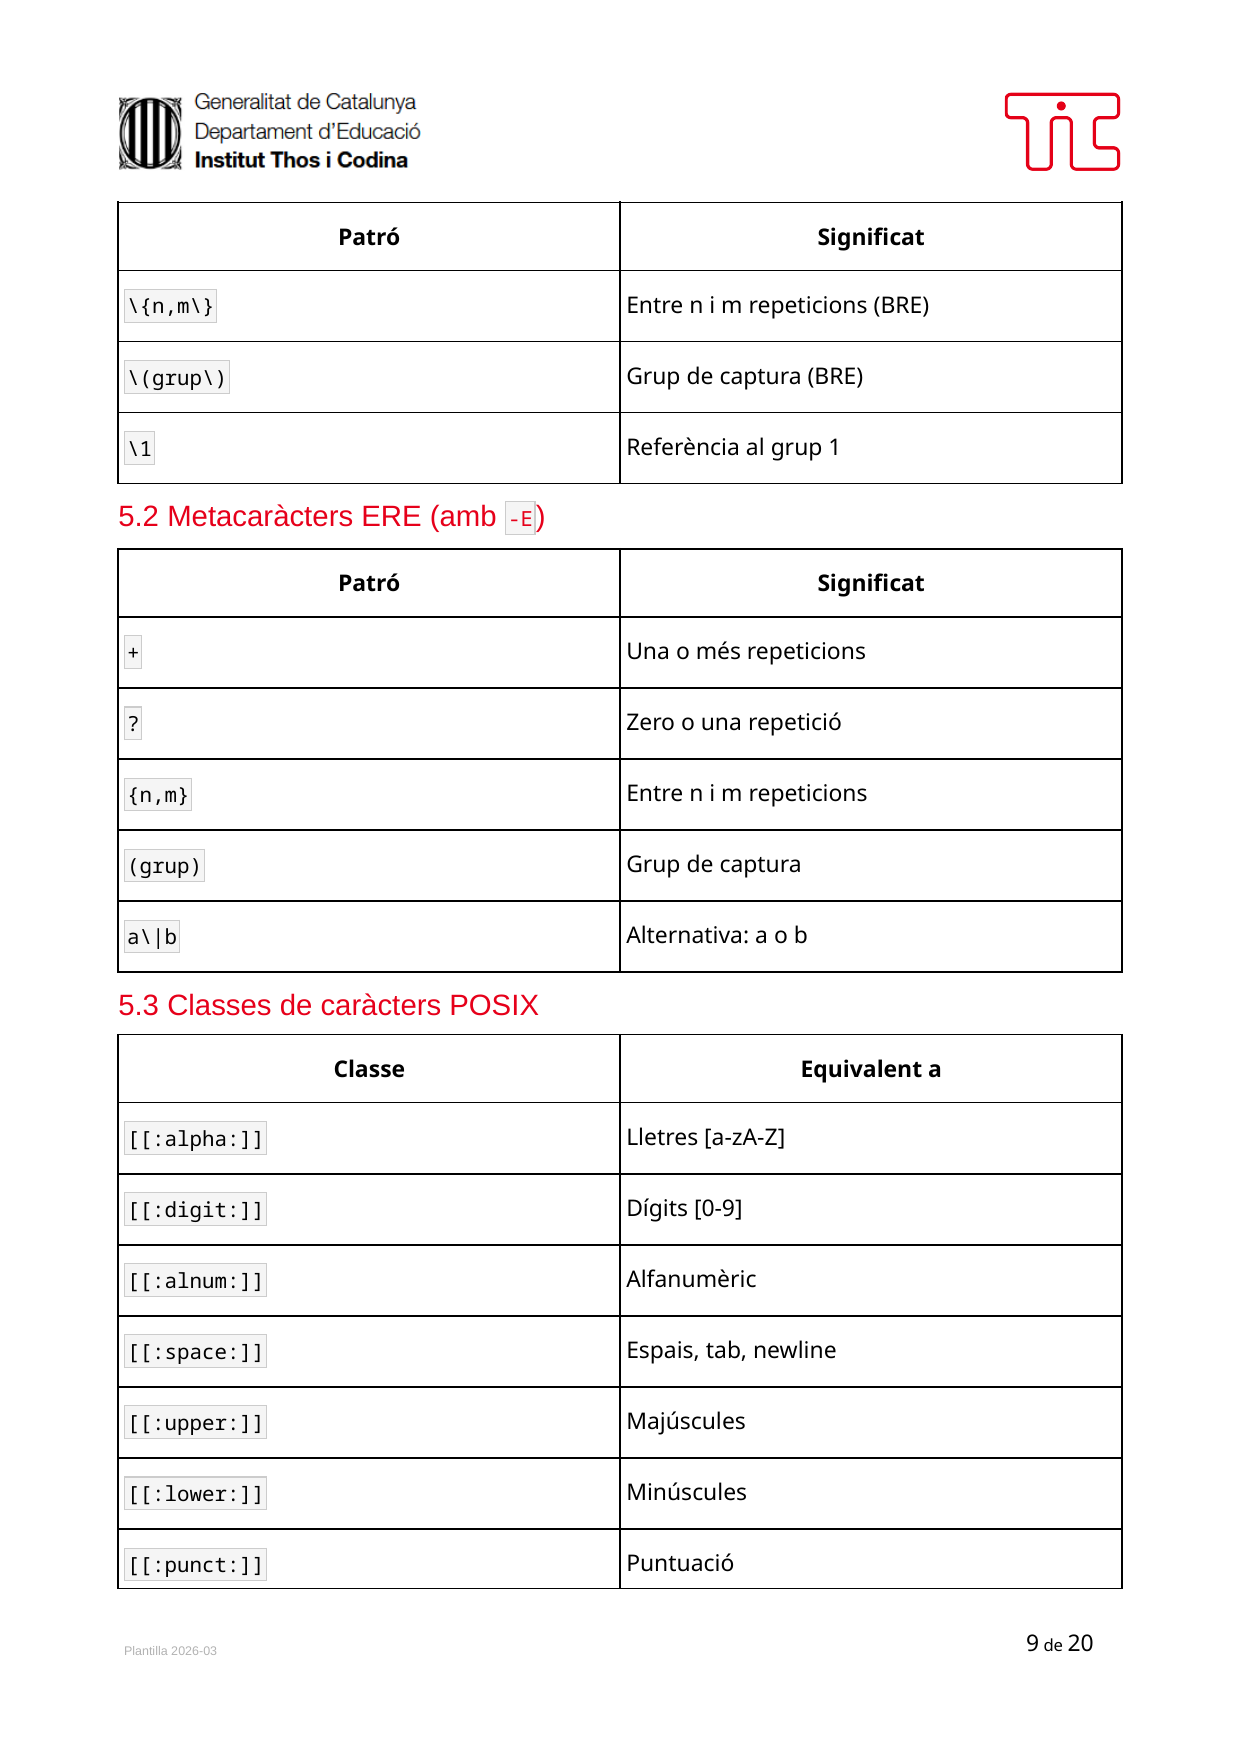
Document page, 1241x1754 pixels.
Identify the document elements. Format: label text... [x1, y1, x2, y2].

table_cell Espais, tab, newline [621, 1317, 1121, 1386]
table_cell Alfanumèric [621, 1246, 1121, 1315]
table_cell Puntuació [621, 1530, 1121, 1587]
table_cell [[:alnum:]] [119, 1246, 619, 1315]
table_header Significat [621, 203, 1121, 269]
table_cell ? [119, 689, 619, 758]
table_cell \{n,m\} [119, 271, 619, 341]
table_header Patró [119, 203, 619, 269]
table_header Classe [119, 1035, 619, 1102]
table_cell [[:digit:]] [119, 1175, 619, 1244]
table_header Significat [621, 550, 1121, 616]
table_cell Entre n i m repeticions (BRE) [621, 271, 1121, 341]
table_cell Grup de captura [621, 831, 1121, 900]
table_cell \(grup\) [119, 342, 619, 412]
table_cell Dígits [0-9] [621, 1175, 1121, 1244]
table_cell \1 [119, 413, 619, 483]
table_cell [[:space:]] [119, 1317, 619, 1386]
table_cell {n,m} [119, 760, 619, 829]
table_cell a\|b [119, 902, 619, 971]
table_cell Referència al grup 1 [621, 413, 1121, 483]
table_cell Minúscules [621, 1459, 1121, 1528]
picture [118, 92, 422, 171]
table_cell Alternativa: a o b [621, 902, 1121, 971]
table_cell [[:lower:]] [119, 1459, 619, 1528]
table_cell Zero o una repetició [621, 689, 1121, 758]
subtitle 5.3 Classes de caràcters POSIX [118, 987, 1122, 1021]
table_cell Lletres [a-zA-Z] [621, 1103, 1121, 1173]
table_header Equivalent a [621, 1035, 1121, 1102]
table_header Patró [119, 550, 619, 616]
table_cell [[:upper:]] [119, 1388, 619, 1457]
table_cell Entre n i m repeticions [621, 760, 1121, 829]
table_cell Grup de captura (BRE) [621, 342, 1121, 412]
table_cell [[:alpha:]] [119, 1103, 619, 1173]
table_cell (grup) [119, 831, 619, 900]
picture [1004, 92, 1123, 171]
table_cell [[:punct:]] [119, 1530, 619, 1587]
table_cell Una o més repeticions [621, 618, 1121, 687]
table_cell + [119, 618, 619, 687]
table_cell Majúscules [621, 1388, 1121, 1457]
subtitle 5.2 Metacaràcters ERE (amb -E) [118, 499, 1122, 535]
